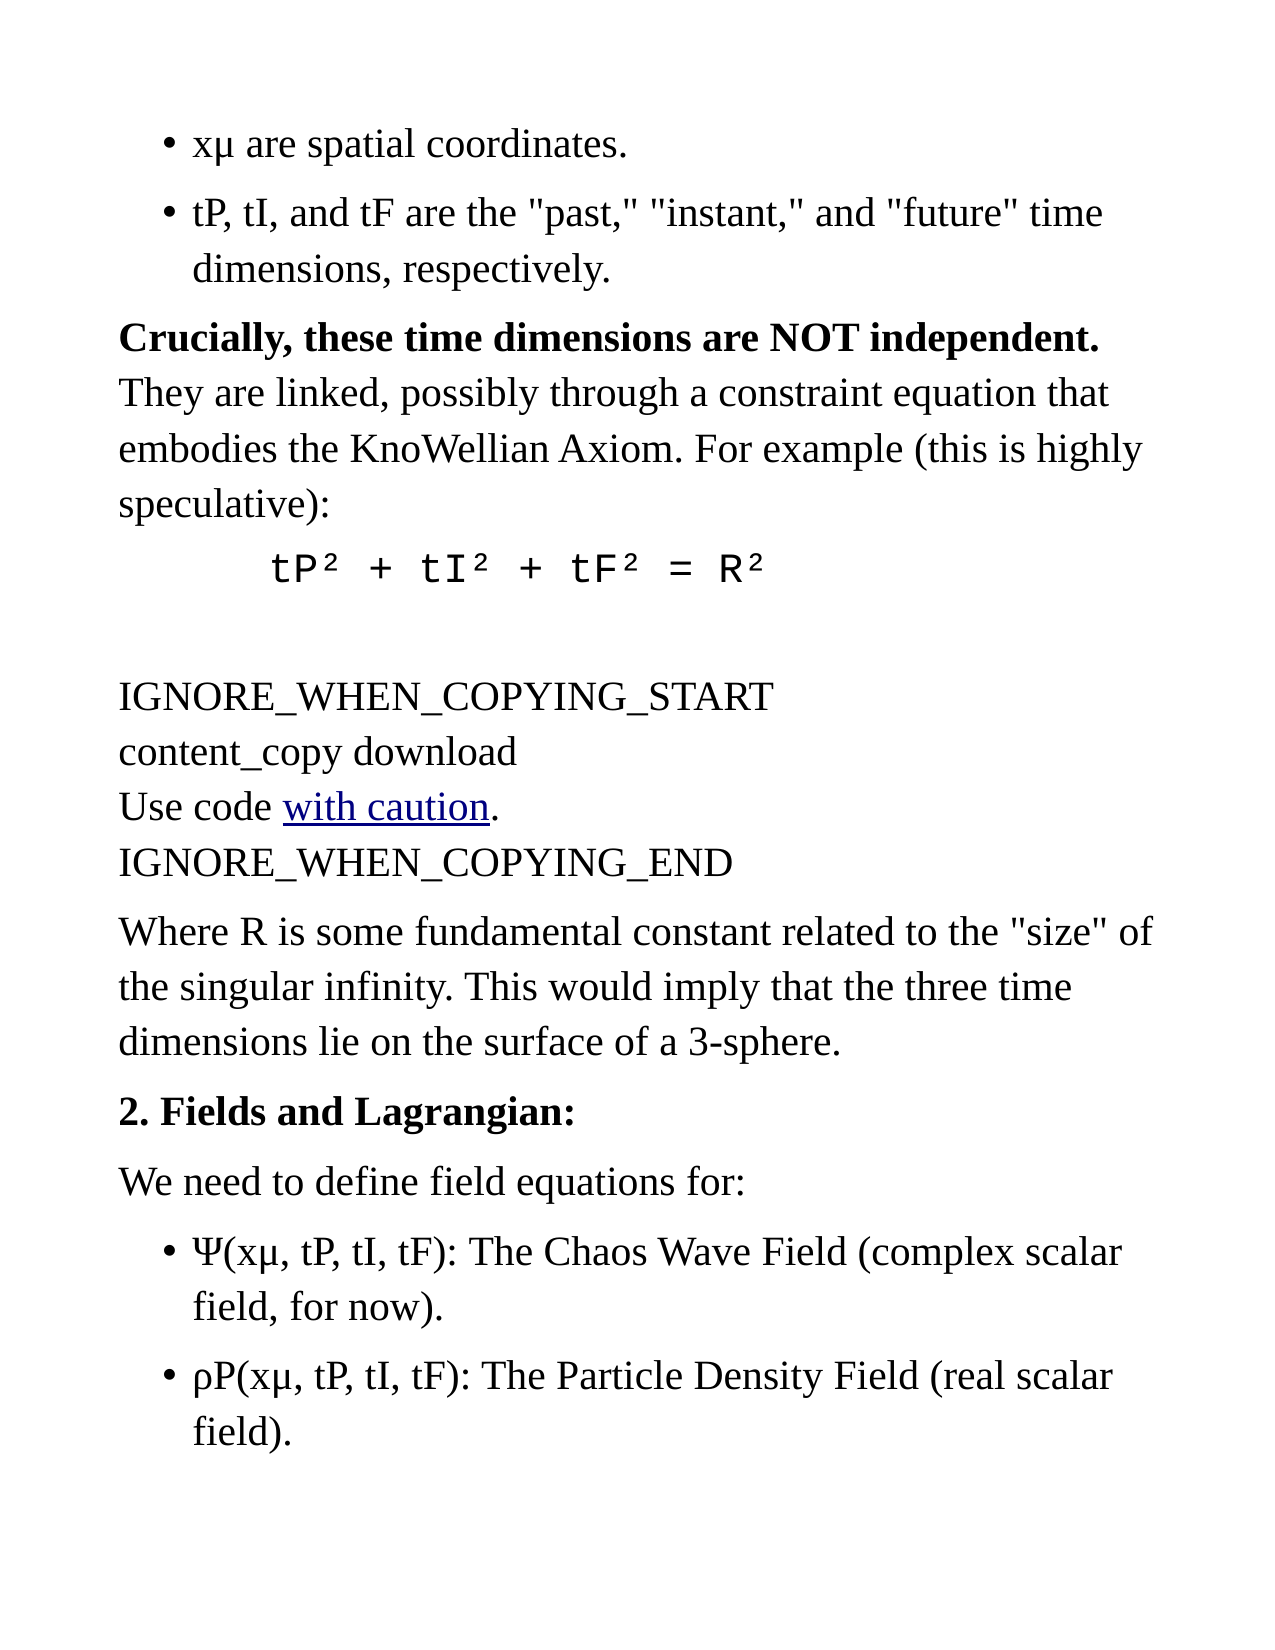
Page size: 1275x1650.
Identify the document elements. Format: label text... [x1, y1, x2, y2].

text IGNORE_WHEN_COPYING_END [118, 837, 1157, 885]
text Where R is some fundamental constant related to the "size" of the singular infinity. This would imply that the three time dimensions lie on the surface of a 3-sphere. [118, 907, 1157, 1065]
list xμ are spatial coordinates. [162, 118, 1157, 166]
text Use code with caution. [118, 782, 1157, 830]
text We need to define field equations for: [118, 1156, 1157, 1204]
list tP, tI, and tF are the "past," "instant," and "future" time dimensions, respectively. [162, 188, 1157, 291]
text IGNORE_WHEN_COPYING_START [118, 672, 1157, 719]
text tP² + tI² + tF² = R² [118, 548, 1157, 595]
list Ψ(xμ, tP, tI, tF): The Chaos Wave Field (complex scalar field, for now). [162, 1226, 1157, 1329]
text content_copy download [118, 727, 1157, 775]
text Crucially, these time dimensions are NOT independent. They are linked, possibly through a constraint equation that embodies the KnoWellian Axiom. For example (this is highly speculative): [118, 313, 1157, 526]
list ρP(xμ, tP, tI, tF): The Particle Density Field (real scalar field). [162, 1351, 1157, 1454]
text 2. Fields and Lagrangian: [118, 1087, 1157, 1134]
